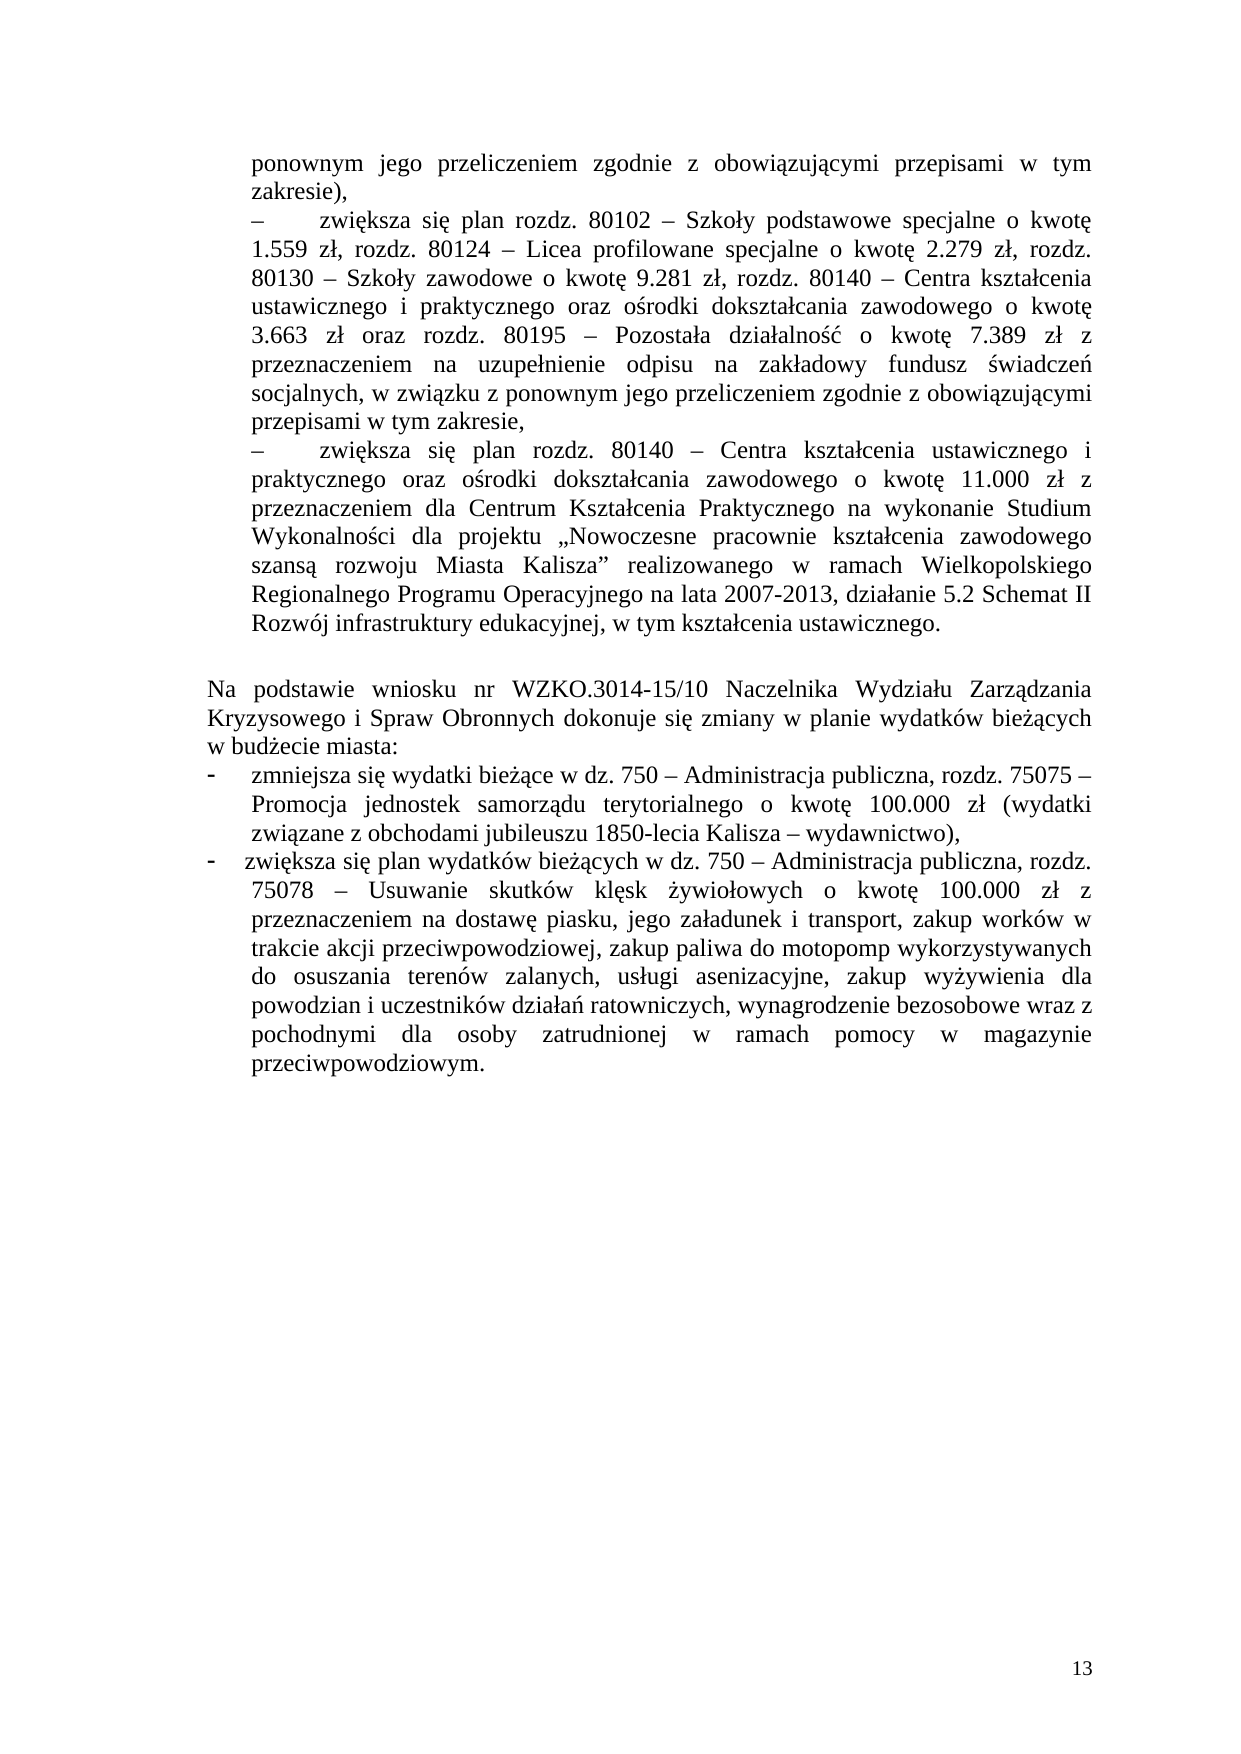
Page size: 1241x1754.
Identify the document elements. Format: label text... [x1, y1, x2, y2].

list zmniejsza się wydatki bieżące w dz. 750 – Administracja publiczna, rozdz. 75075 – Promocja jednostek samorządu terytorialnego o kwotę 100.000 zł (wydatki związane z obchodami jubileuszu 1850-lecia Kalisza – wydawnictwo), [207, 760, 1092, 846]
list zwiększa się plan rozdz. 80102 – Szkoły podstawowe specjalne o kwotę 1.559 zł, rozdz. 80124 – Licea profilowane specjalne o kwotę 2.279 zł, rozdz. 80130 – Szkoły zawodowe o kwotę 9.281 zł, rozdz. 80140 – Centra kształcenia ustawicznego i praktycznego oraz ośrodki dokształcania zawodowego o kwotę 3.663 zł oraz rozdz. 80195 – Pozostała działalność o kwotę 7.389 zł z przeznaczeniem na uzupełnienie odpisu na zakładowy fundusz świadczeń socjalnych, w związku z ponownym jego przeliczeniem zgodnie z obowiązującymi przepisami w tym zakresie, [251, 205, 1092, 435]
list ponownym jego przeliczeniem zgodnie z obowiązującymi przepisami w tym zakresie), [251, 148, 1092, 205]
list zwiększa się plan wydatków bieżących w dz. 750 – Administracja publiczna, rozdz. 75078 – Usuwanie skutków klęsk żywiołowych o kwotę 100.000 zł z przeznaczeniem na dostawę piasku, jego załadunek i transport, zakup worków w trakcie akcji przeciwpowodziowej, zakup paliwa do motopomp wykorzystywanych do osuszania terenów zalanych, usługi asenizacyjne, zakup wyżywienia dla powodzian i uczestników działań ratowniczych, wynagrodzenie bezosobowe wraz z pochodnymi dla osoby zatrudnionej w ramach pomocy w magazynie przeciwpowodziowym. [207, 846, 1092, 1076]
list zwiększa się plan rozdz. 80140 – Centra kształcenia ustawicznego i praktycznego oraz ośrodki dokształcania zawodowego o kwotę 11.000 zł z przeznaczeniem dla Centrum Kształcenia Praktycznego na wykonanie Studium Wykonalności dla projektu „Nowoczesne pracownie kształcenia zawodowego szansą rozwoju Miasta Kalisza” realizowanego w ramach Wielkopolskiego Regionalnego Programu Operacyjnego na lata 2007-2013, działanie 5.2 Schemat II Rozwój infrastruktury edukacyjnej, w tym kształcenia ustawicznego. [251, 435, 1092, 636]
title Na podstawie wniosku nr WZKO.3014-15/10 Naczelnika Wydziału Zarządzania Kryzysowego i Spraw Obronnych dokonuje się zmiany w planie wydatków bieżących w budżecie miasta: [207, 674, 1092, 760]
